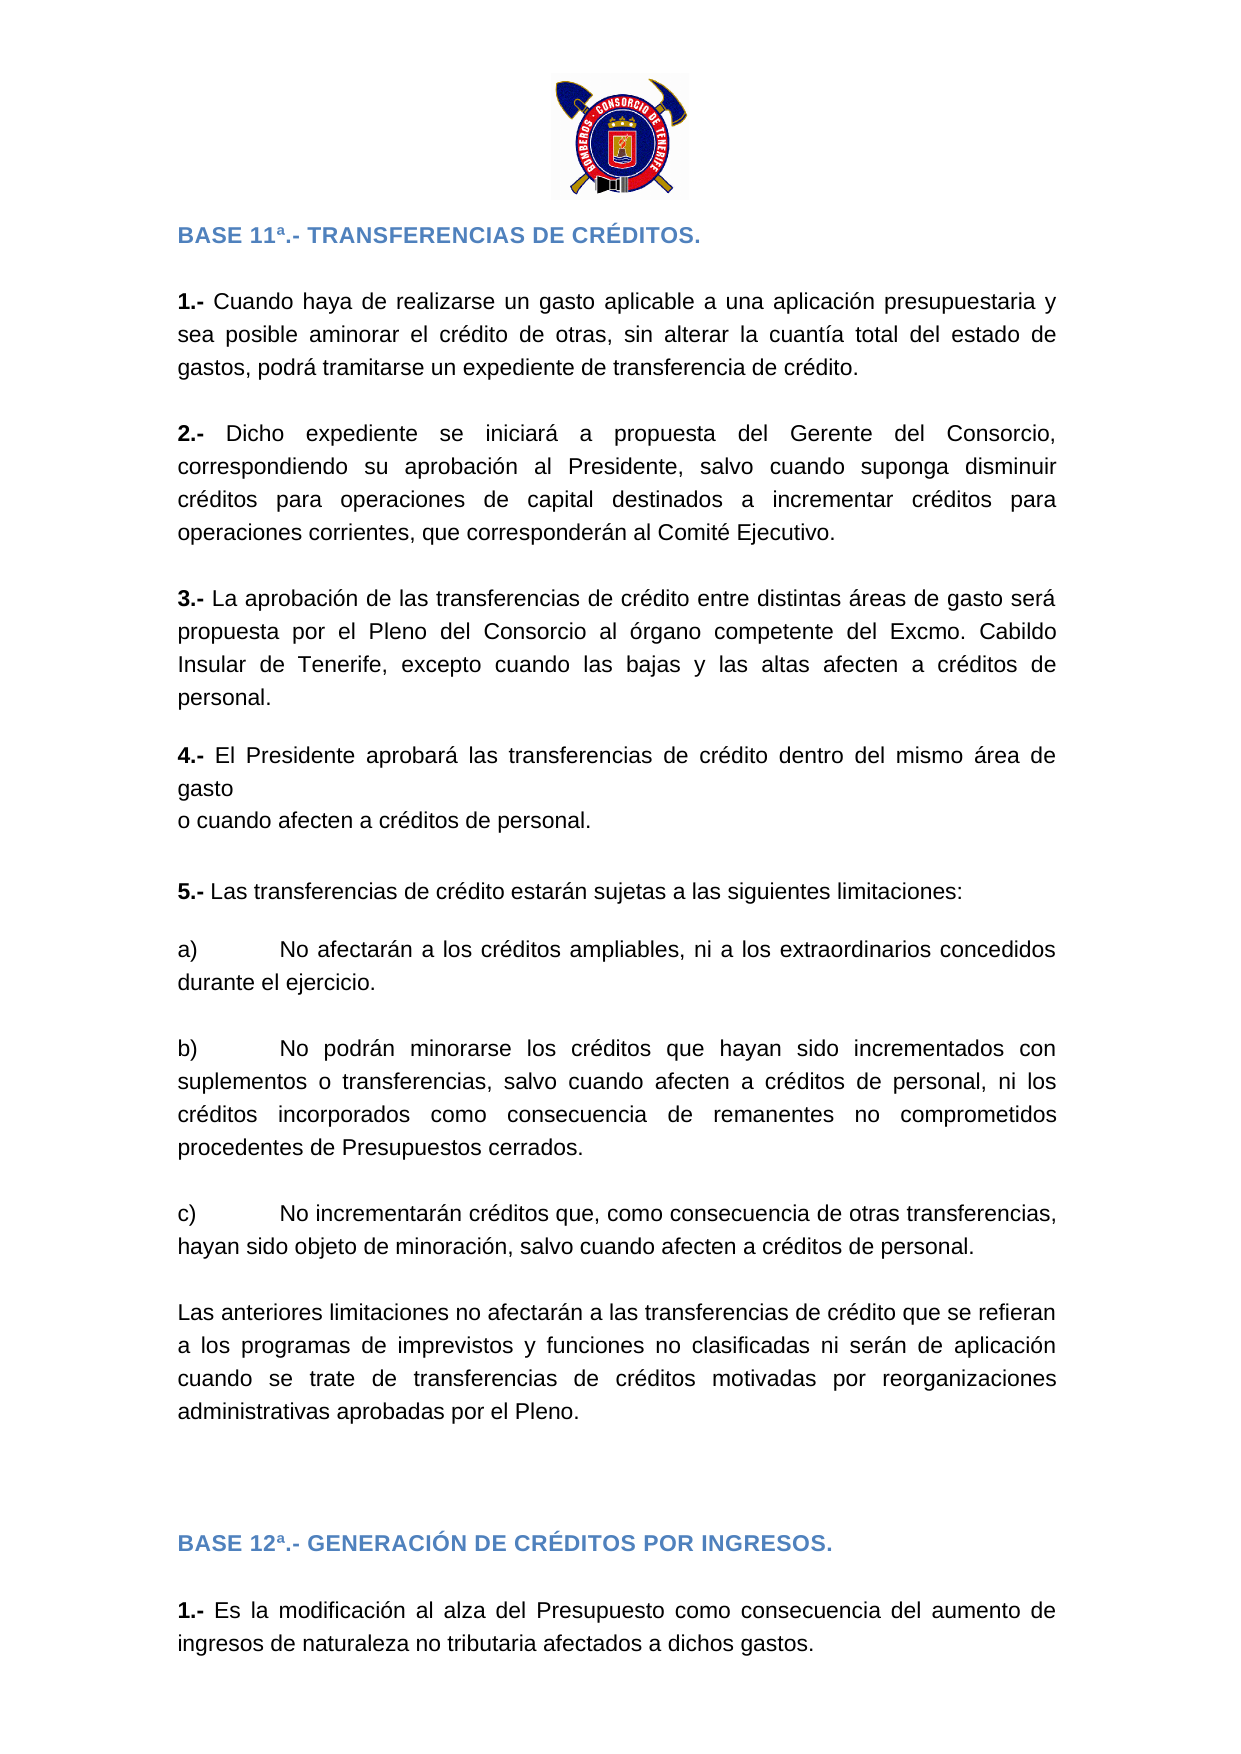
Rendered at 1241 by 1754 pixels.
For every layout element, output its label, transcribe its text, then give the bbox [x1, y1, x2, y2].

text 1.- Cuando haya de realizarse un gasto aplicable a una aplicación presupuestaria y sea posible aminorar el crédito de otras, sin alterar la cuantía total del estado de gastos, podrá tramitarse un expediente de transferencia de crédito. [177, 288, 1057, 380]
text 5.- Las transferencias de crédito estarán sujetas a las siguientes limitaciones: [177, 878, 1057, 904]
list No afectarán a los créditos ampliables, ni a los extraordinarios concedidos durante el ejercicio. [177, 936, 1057, 995]
text 4.- El Presidente aprobará las transferencias de crédito dentro del mismo área de gasto o cuando afecten a créditos de personal. [177, 742, 1057, 834]
text Las anteriores limitaciones no afectarán a las transferencias de crédito que se refieran a los programas de imprevistos y funciones no clasificadas ni serán de aplicación cuando se trate de transferencias de créditos motivadas por reorganizaciones administrativas aprobadas por el Pleno. [177, 1299, 1057, 1424]
text 1.- Es la modificación al alza del Presupuesto como consecuencia del aumento de ingresos de naturaleza no tributaria afectados a dichos gastos. [177, 1597, 1057, 1656]
text BASE 12ª.- GENERACIÓN DE CRÉDITOS POR INGRESOS. [177, 1530, 1057, 1557]
text 3.- La aprobación de las transferencias de crédito entre distintas áreas de gasto será propuesta por el Pleno del Consorcio al órgano competente del Excmo. Cabildo Insular de Tenerife, excepto cuando las bajas y las altas afecten a créditos de personal. [177, 585, 1057, 710]
text BASE 11ª.- TRANSFERENCIAS DE CRÉDITOS. [177, 222, 1057, 248]
text 2.- Dicho expediente se iniciará a propuesta del Gerente del Consorcio, correspondiendo su aprobación al Presidente, salvo cuando suponga disminuir créditos para operaciones de capital destinados a incrementar créditos para operaciones corrientes, que corresponderán al Comité Ejecutivo. [177, 420, 1057, 545]
list No incrementarán créditos que, como consecuencia de otras transferencias, hayan sido objeto de minoración, salvo cuando afecten a créditos de personal. [177, 1200, 1057, 1259]
list No podrán minorarse los créditos que hayan sido incrementados con suplementos o transferencias, salvo cuando afecten a créditos de personal, ni los créditos incorporados como consecuencia de remanentes no comprometidos procedentes de Presupuestos cerrados. [177, 1035, 1057, 1160]
